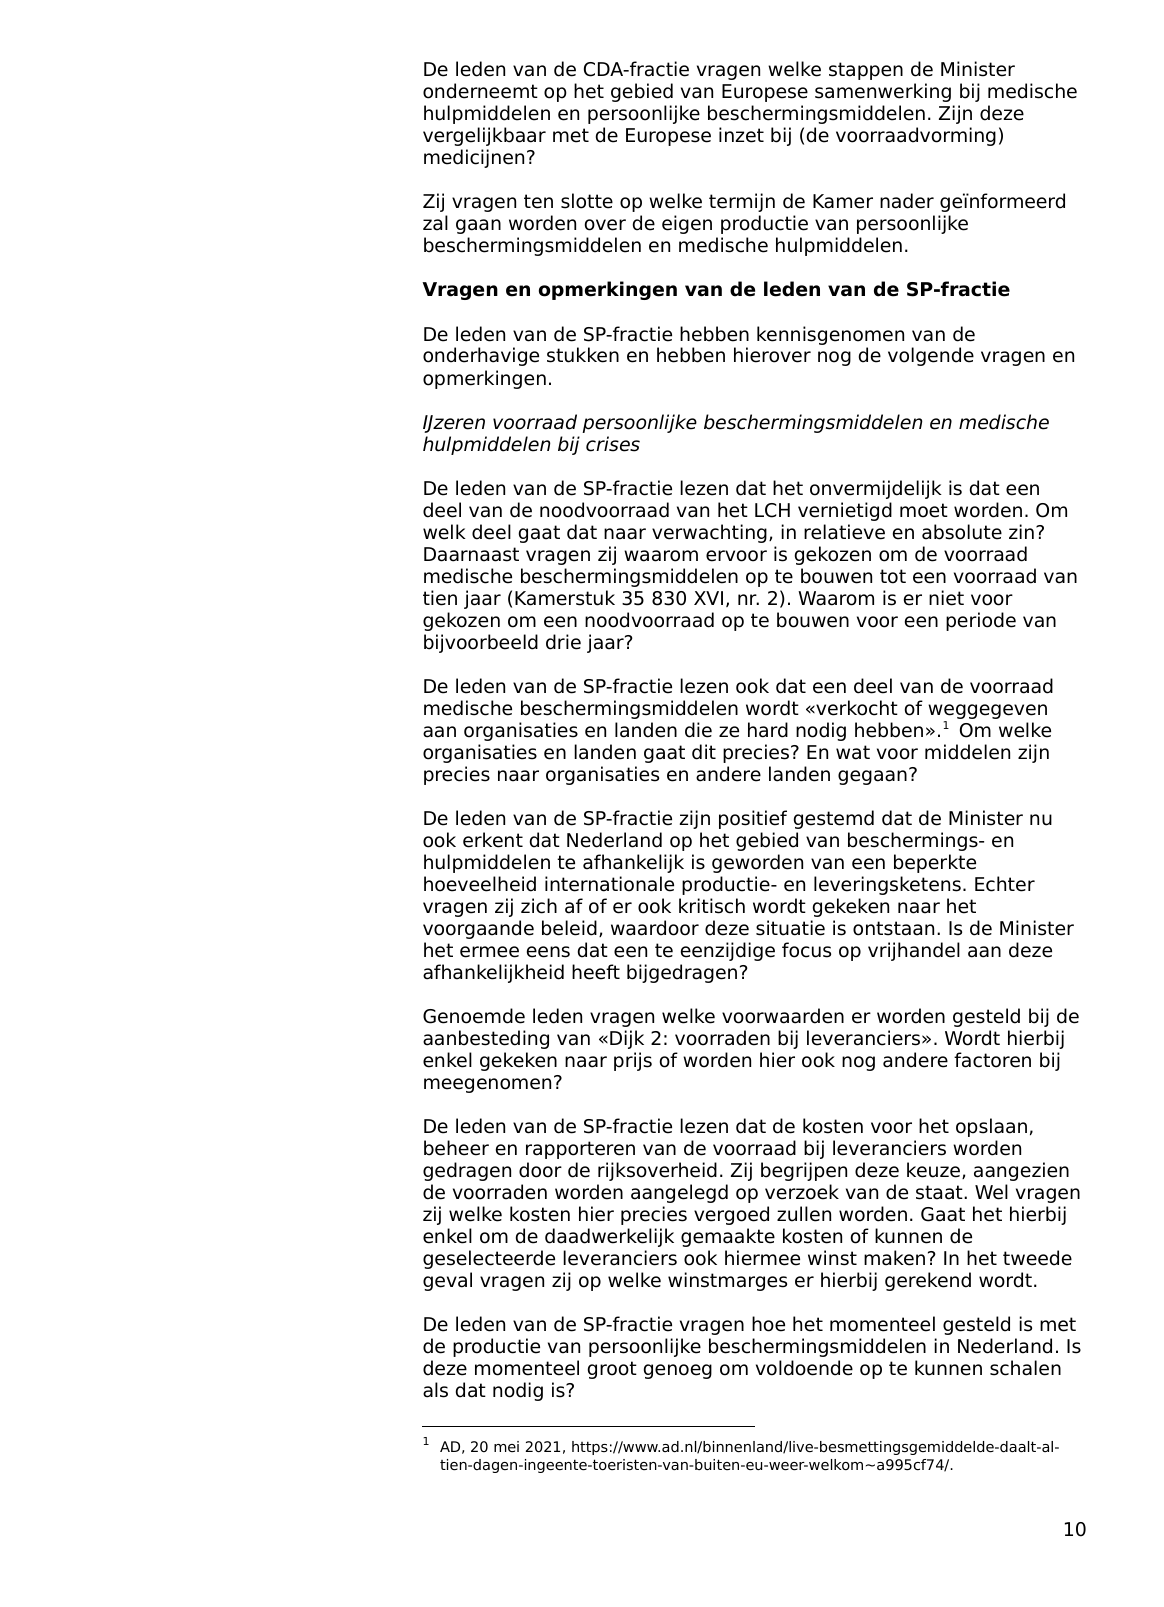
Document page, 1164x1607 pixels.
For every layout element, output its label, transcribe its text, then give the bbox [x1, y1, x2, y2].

subtitle IJzeren voorraad persoonlijke beschermingsmiddelen en medische hulpmiddelen bij crises [422, 412, 1087, 456]
text De leden van de SP-fractie vragen hoe het momenteel gesteld is met de productie van persoonlijke beschermingsmiddelen in Nederland. Is deze momenteel groot genoeg om voldoende op te kunnen schalen als dat nodig is? [422, 1314, 1087, 1402]
text De leden van de SP-fractie lezen ook dat een deel van de voorraad medische beschermingsmiddelen wordt «verkocht of weggegeven aan organisaties en landen die ze hard nodig hebben». Om welke organisaties en landen gaat dit precies? En wat voor middelen zijn precies naar organisaties en andere landen gegaan? [422, 676, 1087, 786]
text AD, 20 mei 2021, https://www.ad.nl/binnenland/live-besmettingsgemiddelde-daalt-al-tien-dagen-ingeente-toeristen-van-buiten-eu-weer-welkom~a995cf74/. [422, 1435, 1087, 1474]
text Zij vragen ten slotte op welke termijn de Kamer nader geïnformeerd zal gaan worden over de eigen productie van persoonlijke beschermingsmiddelen en medische hulpmiddelen. [422, 191, 1087, 257]
text De leden van de CDA-fractie vragen welke stappen de Minister onderneemt op het gebied van Europese samenwerking bij medische hulpmiddelen en persoonlijke beschermingsmiddelen. Zijn deze vergelijkbaar met de Europese inzet bij (de voorraadvorming) medicijnen? [422, 59, 1087, 169]
text De leden van de SP-fractie lezen dat het onvermijdelijk is dat een deel van de noodvoorraad van het LCH vernietigd moet worden. Om welk deel gaat dat naar verwachting, in relatieve en absolute zin? Daarnaast vragen zij waarom ervoor is gekozen om de voorraad medische beschermingsmiddelen op te bouwen tot een voorraad van tien jaar (Kamerstuk 35 830 XVI, nr. 2). Waarom is er niet voor gekozen om een noodvoorraad op te bouwen voor een periode van bijvoorbeeld drie jaar? [422, 478, 1087, 653]
text De leden van de SP-fractie lezen dat de kosten voor het opslaan, beheer en rapporteren van de voorraad bij leveranciers worden gedragen door de rijksoverheid. Zij begrijpen deze keuze, aangezien de voorraden worden aangelegd op verzoek van de staat. Wel vragen zij welke kosten hier precies vergoed zullen worden. Gaat het hierbij enkel om de daadwerkelijk gemaakte kosten of kunnen de geselecteerde leveranciers ook hiermee winst maken? In het tweede geval vragen zij op welke winstmarges er hierbij gerekend wordt. [422, 1116, 1087, 1292]
text Genoemde leden vragen welke voorwaarden er worden gesteld bij de aanbesteding van «Dijk 2: voorraden bij leveranciers». Wordt hierbij enkel gekeken naar prijs of worden hier ook nog andere factoren bij meegenomen? [422, 1006, 1087, 1094]
text De leden van de SP-fractie zijn positief gestemd dat de Minister nu ook erkent dat Nederland op het gebied van beschermings- en hulpmiddelen te afhankelijk is geworden van een beperkte hoeveelheid internationale productie- en leveringsketens. Echter vragen zij zich af of er ook kritisch wordt gekeken naar het voorgaande beleid, waardoor deze situatie is ontstaan. Is de Minister het ermee eens dat een te eenzijdige focus op vrijhandel aan deze afhankelijkheid heeft bijgedragen? [422, 808, 1087, 984]
text De leden van de SP-fractie hebben kennisgenomen van de onderhavige stukken en hebben hierover nog de volgende vragen en opmerkingen. [422, 323, 1087, 389]
subtitle Vragen en opmerkingen van de leden van de SP-fractie [422, 279, 1087, 301]
